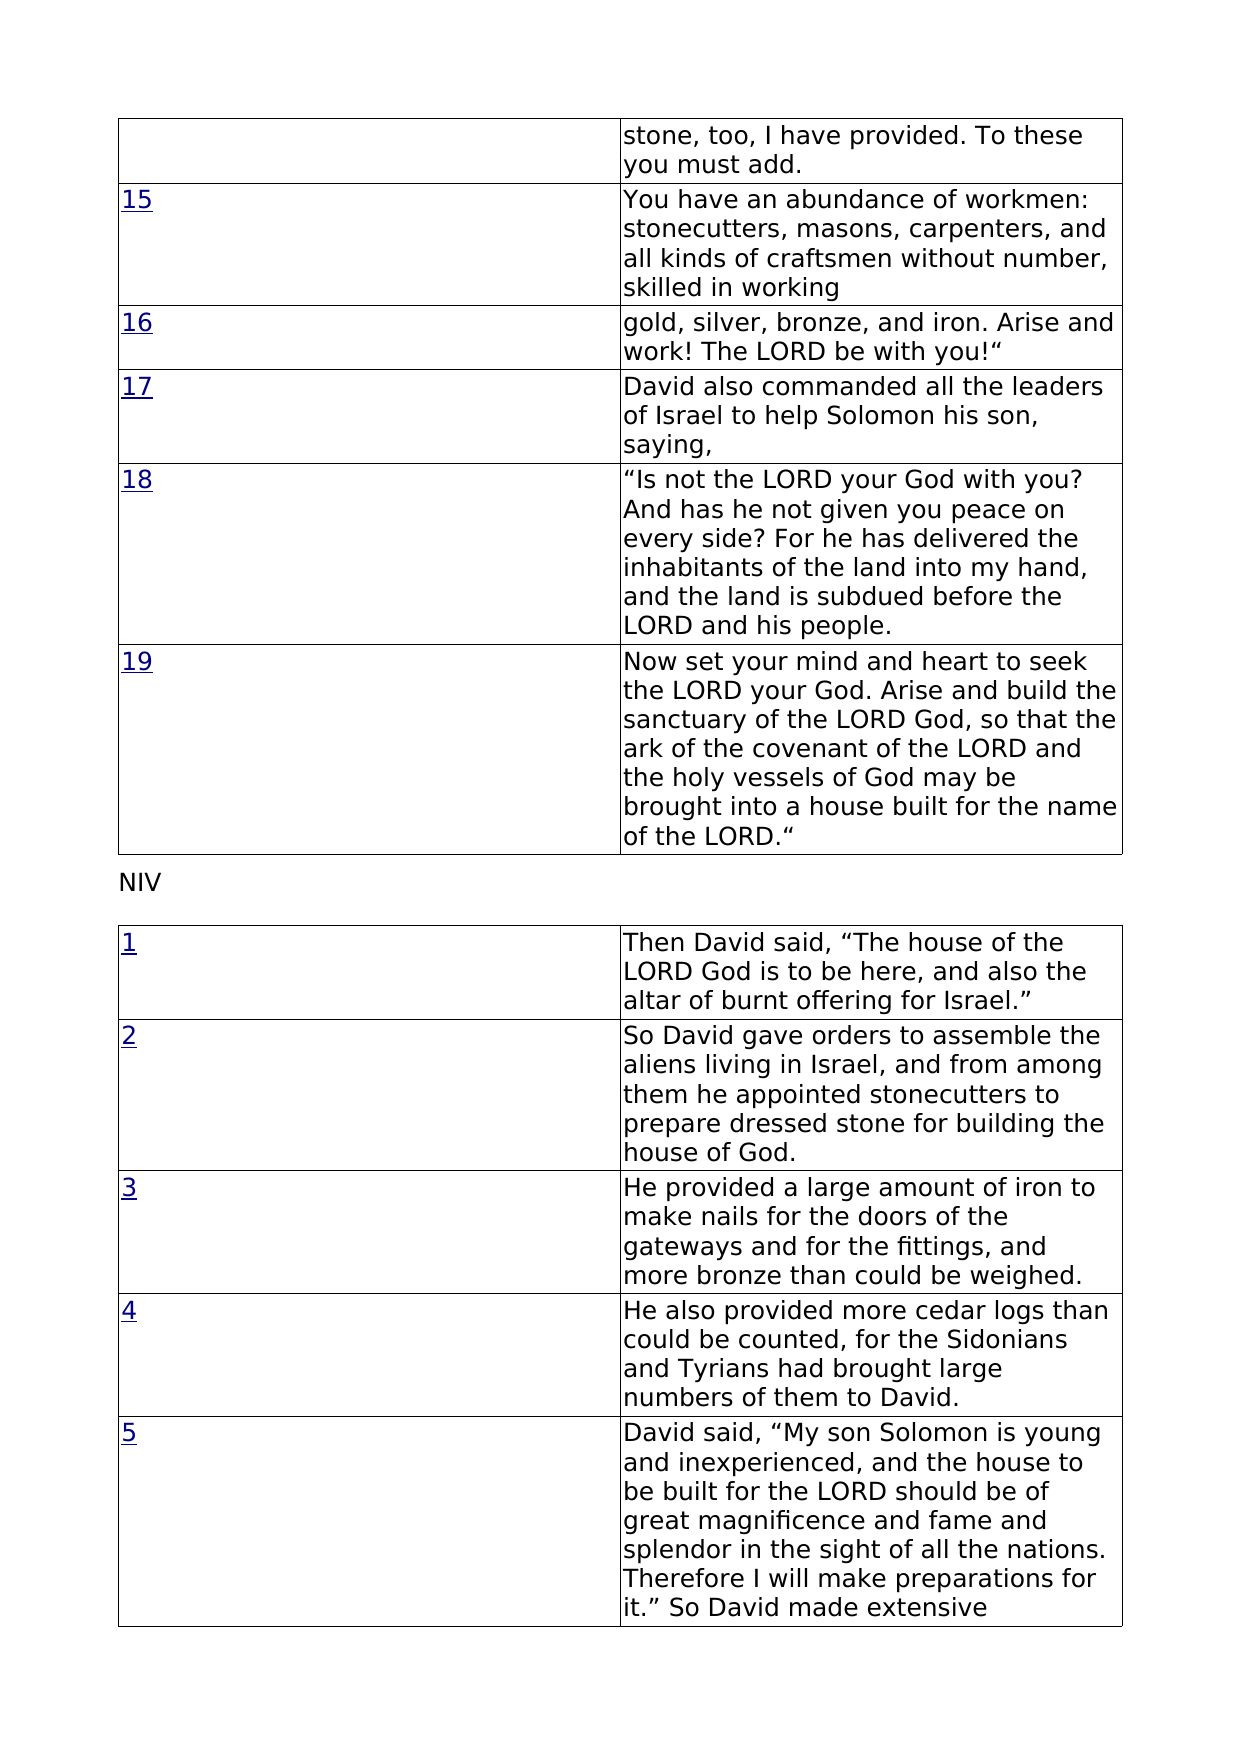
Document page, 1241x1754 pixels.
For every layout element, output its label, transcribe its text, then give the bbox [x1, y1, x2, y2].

table_cell 18 [119, 464, 620, 644]
table_cell “Is not the LORD your God with you? And has he not given you peace on every side? For he has delivered the inhabitants of the land into my hand, and the land is subdued before the LORD and his people. [621, 464, 1122, 644]
table_cell 4 [119, 1294, 620, 1416]
table_header Then David said, “The house of the LORD God is to be here, and also the altar of burnt offering for Israel.” [621, 926, 1122, 1018]
table_cell Now set your mind and heart to seek the LORD your God. Arise and build the sanctuary of the LORD God, so that the ark of the covenant of the LORD and the holy vessels of God may be brought into a house built for the name of the LORD.“ [621, 645, 1122, 854]
table_cell gold, silver, bronze, and iron. Arise and work! The LORD be with you!“ [621, 306, 1122, 369]
table_cell 19 [119, 645, 620, 854]
table_cell He provided a large amount of iron to make nails for the doors of the gateways and for the fittings, and more bronze than could be weighed. [621, 1171, 1122, 1293]
table_cell You have an abundance of workmen: stonecutters, masons, carpenters, and all kinds of craftsmen without number, skilled in working [621, 184, 1122, 305]
text NIV [118, 869, 1122, 898]
table_cell David also commanded all the leaders of Israel to help Solomon his son, saying, [621, 370, 1122, 463]
table_cell [119, 119, 620, 182]
table_header 1 [119, 926, 620, 1018]
table_cell 17 [119, 370, 620, 463]
table_cell He also provided more cedar logs than could be counted, for the Sidonians and Tyrians had brought large numbers of them to David. [621, 1294, 1122, 1416]
table_cell stone, too, I have provided. To these you must add. [621, 119, 1122, 182]
table_cell So David gave orders to assemble the aliens living in Israel, and from among them he appointed stonecutters to prepare dressed stone for building the house of God. [621, 1020, 1122, 1170]
table_cell 2 [119, 1020, 620, 1170]
table_cell 5 [119, 1417, 620, 1626]
table_cell 16 [119, 306, 620, 369]
table_cell 15 [119, 184, 620, 305]
table_cell 3 [119, 1171, 620, 1293]
table_cell David said, “My son Solomon is young and inexperienced, and the house to be built for the LORD should be of great magnificence and fame and splendor in the sight of all the nations. Therefore I will make preparations for it.” So David made extensive [621, 1417, 1122, 1626]
